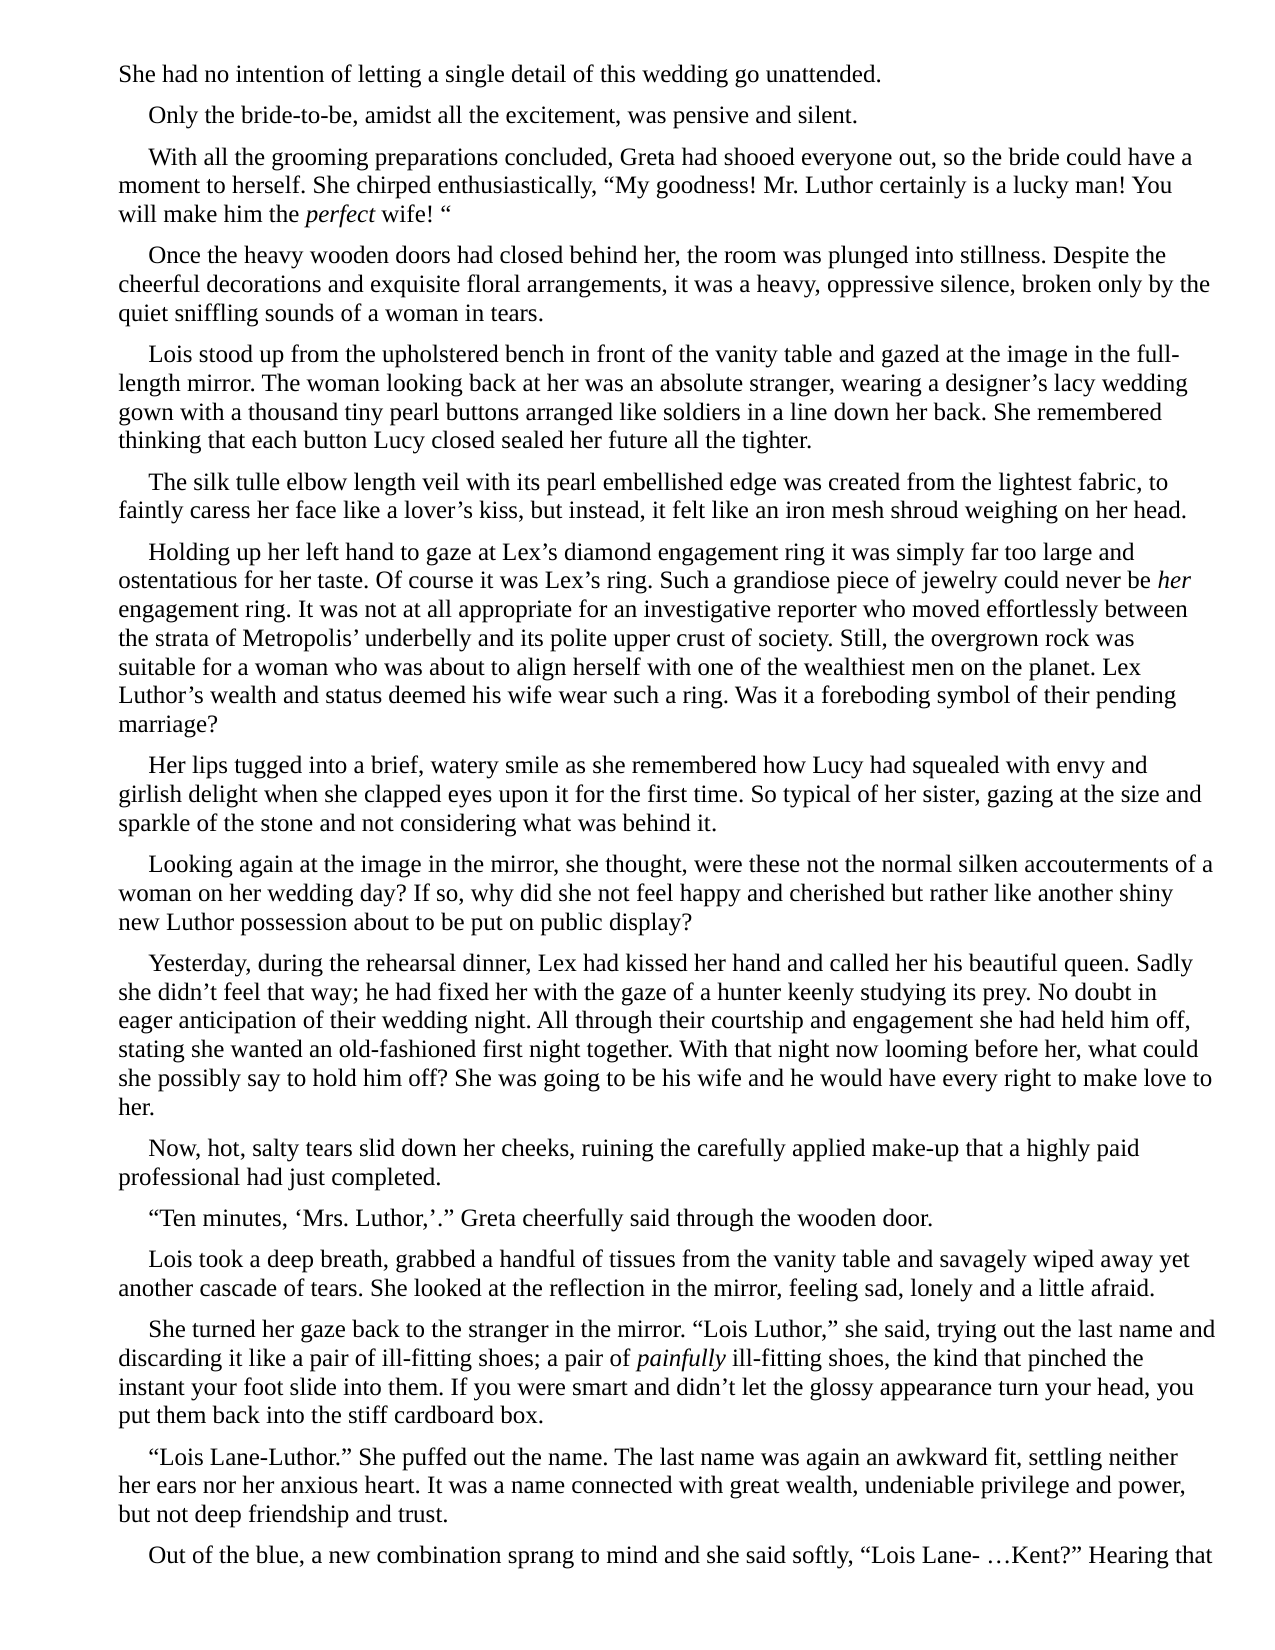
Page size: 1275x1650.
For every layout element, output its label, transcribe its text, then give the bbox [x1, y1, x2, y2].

text Holding up her left hand to gaze at Lex’s diamond engagement ring it was simply far too large and ostentatious for her taste. Of course it was Lex’s ring. Such a grandiose piece of jewelry could never be her engagement ring. It was not at all appropriate for an investigative reporter who moved effortlessly between the strata of Metropolis’ underbelly and its polite upper crust of society. Still, the overgrown rock was suitable for a woman who was about to align herself with one of the wealthiest men on the planet. Lex Luthor’s wealth and status deemed his wife wear such a ring. Was it a foreboding symbol of their pending marriage? [118, 537, 1216, 738]
text Once the heavy wooden doors had closed behind her, the room was plunged into stillness. Despite the cheerful decorations and exquisite floral arrangements, it was a heavy, oppressive silence, broken only by the quiet sniffling sounds of a woman in tears. [118, 240, 1216, 327]
text Yesterday, during the rehearsal dinner, Lex had kissed her hand and called her his beautiful queen. Sadly she didn’t feel that way; he had fixed her with the gaze of a hunter keenly studying its prey. No doubt in eager anticipation of their wedding night. All through their courtship and engagement she had held him off, stating she wanted an old-fashioned first night together. With that night now looming before her, what could she possibly say to hold him off? She was going to be his wife and he would have every right to make love to her. [118, 948, 1216, 1120]
text Lois stood up from the upholstered bench in front of the vanity table and gazed at the image in the full-length mirror. The woman looking back at her was an absolute stranger, wearing a designer’s lacy wedding gown with a thousand tiny pearl buttons arranged like soldiers in a line down her back. She remembered thinking that each button Lucy closed sealed her future all the tighter. [118, 339, 1216, 454]
text Now, hot, salty tears slid down her cheeks, ruining the carefully applied make-up that a highly paid professional had just completed. [118, 1133, 1216, 1190]
text Only the bride-to-be, amidst all the excitement, was pensive and silent. [118, 100, 1216, 129]
text “Lois Lane-Luthor.” She puffed out the name. The last name was again an awkward fit, settling neither her ears nor her anxious heart. It was a name connected with great wealth, undeniable privilege and power, but not deep friendship and trust. [118, 1442, 1216, 1528]
text Her lips tugged into a brief, watery smile as she remembered how Lucy had squealed with envy and girlish delight when she clapped eyes upon it for the first time. So typical of her sister, gazing at the size and sparkle of the stone and not considering what was behind it. [118, 750, 1216, 837]
text The silk tulle elbow length veil with its pearl embellished edge was created from the lightest fabric, to faintly caress her face like a lover’s kiss, but instead, it felt like an iron mesh shroud weighing on her head. [118, 467, 1216, 524]
text Out of the blue, a new combination sprang to mind and she said softly, “Lois Lane- …Kent?” Hearing that [118, 1540, 1216, 1569]
text Looking again at the image in the mirror, she thought, were these not the normal silken accouterments of a woman on her wedding day? If so, why did she not feel happy and cherished but rather like another shiny new Luthor possession about to be put on public display? [118, 849, 1216, 935]
text Lois took a deep breath, grabbed a handful of tissues from the vanity table and savagely wiped away yet another cascade of tears. She looked at the reflection in the mirror, feeling sad, lonely and a little afraid. [118, 1244, 1216, 1302]
text She had no intention of letting a single detail of this wedding go unattended. [118, 59, 1216, 88]
text With all the grooming preparations concluded, Greta had shooed everyone out, so the bride could have a moment to herself. She chirped enthusiastically, “My goodness! Mr. Luthor certainly is a lucky man! You will make him the perfect wife! “ [118, 142, 1216, 228]
text She turned her gaze back to the stranger in the mirror. “Lois Luthor,” she said, trying out the last name and discarding it like a pair of ill-fitting shoes; a pair of painfully ill-fitting shoes, the kind that pinched the instant your foot slide into them. If you were smart and didn’t let the glossy appearance turn your head, you put them back into the stiff cardboard box. [118, 1314, 1216, 1429]
text “Ten minutes, ‘Mrs. Luthor,’.” Greta cheerfully said through the wooden door. [118, 1203, 1216, 1232]
